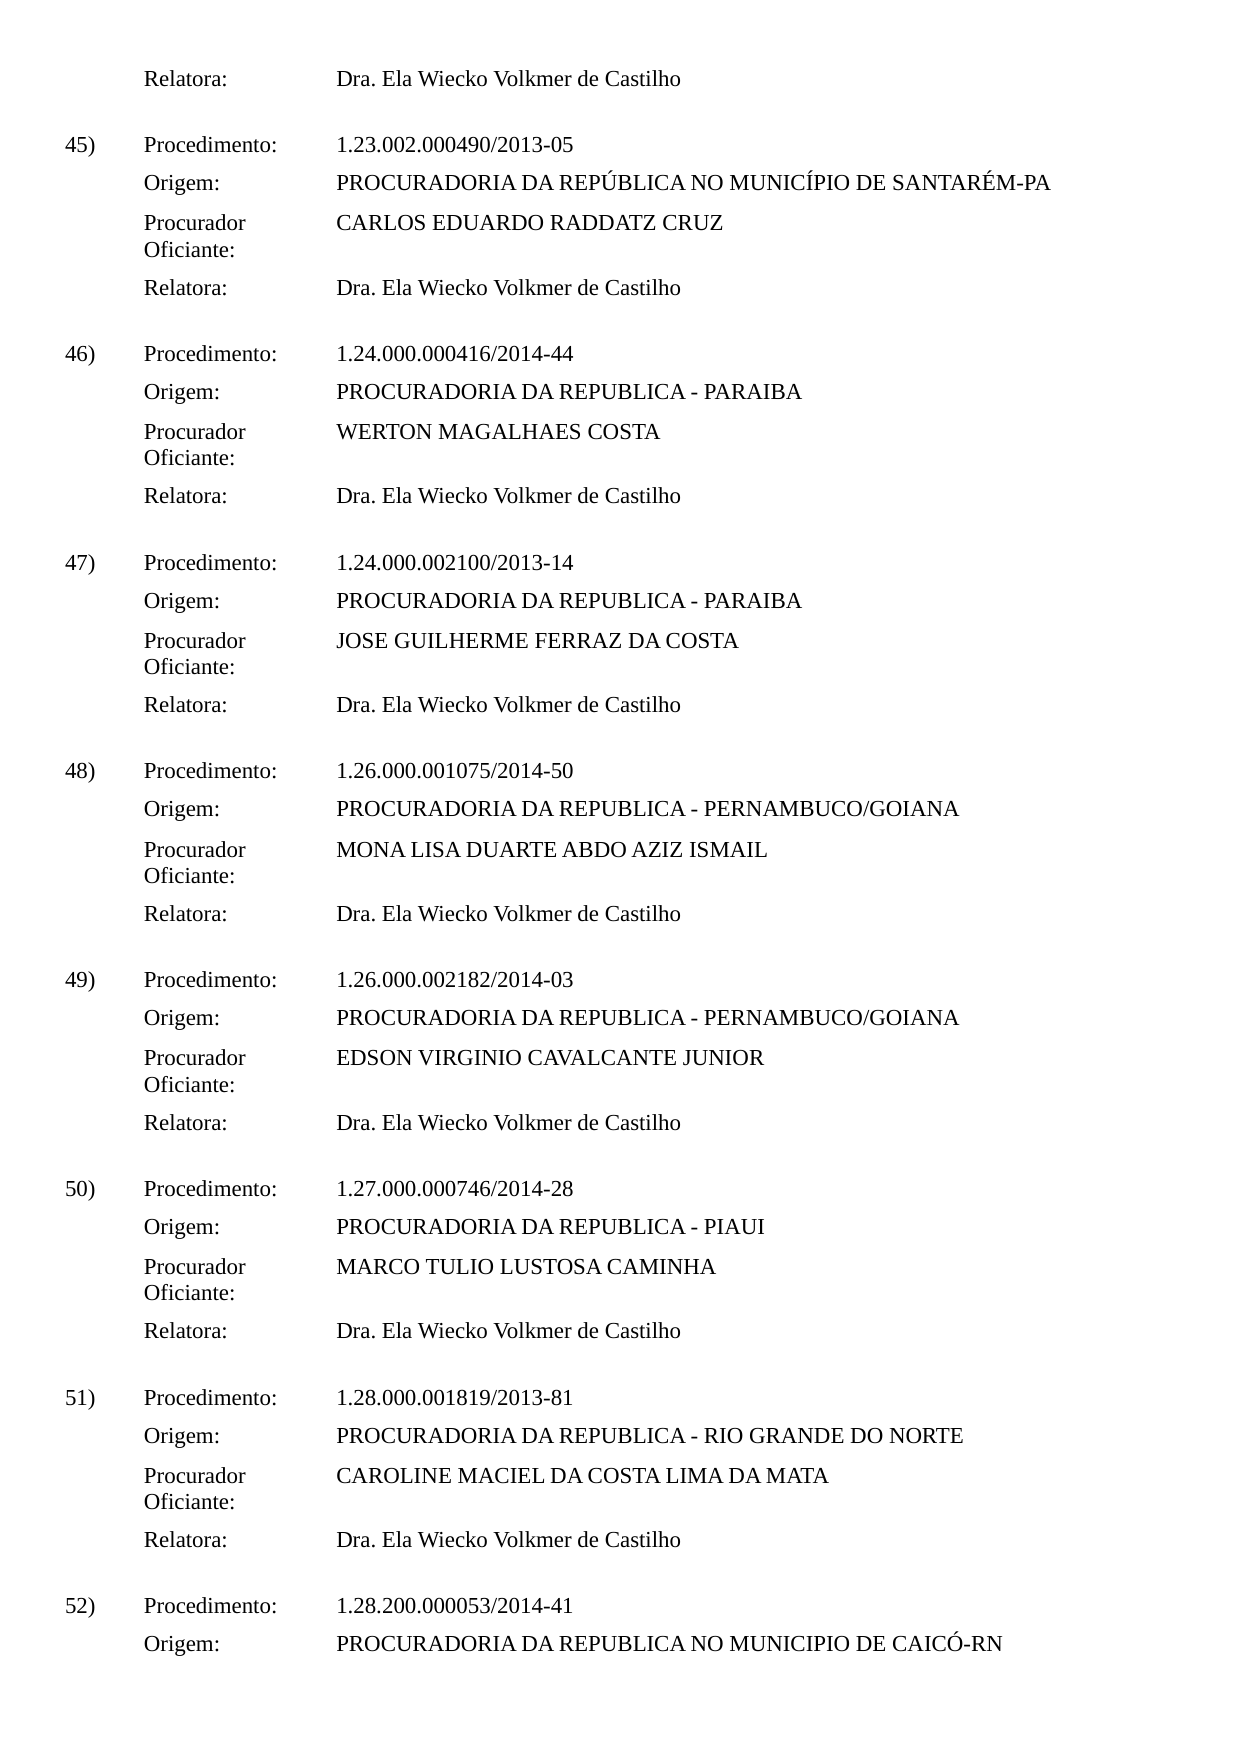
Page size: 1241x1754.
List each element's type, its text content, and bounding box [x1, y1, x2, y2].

table_cell PROCURADORIA DA REPUBLICA - PARAIBA [330, 372, 1181, 412]
table_cell Procurador Oficiante: [138, 1456, 330, 1520]
table_cell Dra. Ela Wiecko Volkmer de Castilho [330, 894, 1181, 934]
table_header Procedimento: [138, 1378, 330, 1416]
table_header 1.26.000.002182/2014-03 [330, 961, 1181, 998]
table_cell [59, 477, 138, 517]
table_cell Procurador Oficiante: [138, 621, 330, 685]
table_header 1.27.000.000746/2014-28 [330, 1169, 1181, 1207]
table_cell [59, 59, 138, 99]
table_header Procedimento: [138, 543, 330, 581]
table_header 1.28.000.001819/2013-81 [330, 1378, 1181, 1416]
table_cell [59, 1039, 138, 1103]
table_cell Procurador Oficiante: [138, 1248, 330, 1312]
table_cell Procurador Oficiante: [138, 413, 330, 477]
table_cell Origem: [138, 1207, 330, 1247]
table_cell [59, 790, 138, 830]
table_cell Dra. Ela Wiecko Volkmer de Castilho [330, 477, 1181, 517]
table_cell [59, 1103, 138, 1143]
table_cell [59, 999, 138, 1039]
table_cell PROCURADORIA DA REPUBLICA - RIO GRANDE DO NORTE [330, 1416, 1181, 1456]
table_cell CAROLINE MACIEL DA COSTA LIMA DA MATA [330, 1456, 1181, 1520]
table_header 45) [59, 126, 138, 163]
table_cell Origem: [138, 1416, 330, 1456]
table_cell PROCURADORIA DA REPUBLICA - PERNAMBUCO/GOIANA [330, 790, 1181, 830]
table_cell Origem: [138, 164, 330, 204]
table_cell Relatora: [138, 1520, 330, 1561]
table_cell [59, 621, 138, 685]
table_cell Origem: [138, 1625, 330, 1665]
table_cell [59, 268, 138, 308]
table_cell PROCURADORIA DA REPUBLICA - PIAUI [330, 1207, 1181, 1247]
table_cell Relatora: [138, 894, 330, 934]
table_cell PROCURADORIA DA REPUBLICA - PERNAMBUCO/GOIANA [330, 999, 1181, 1039]
table_cell Dra. Ela Wiecko Volkmer de Castilho [330, 1312, 1181, 1352]
table_cell Relatora: [138, 685, 330, 726]
table_header Procedimento: [138, 334, 330, 372]
table_cell Relatora: [138, 268, 330, 308]
table_header 1.24.000.000416/2014-44 [330, 334, 1181, 372]
table_header 47) [59, 543, 138, 581]
table_cell [59, 894, 138, 934]
table_header Procedimento: [138, 126, 330, 163]
table_cell Relatora: [138, 477, 330, 517]
table_cell PROCURADORIA DA REPÚBLICA NO MUNICÍPIO DE SANTARÉM-PA [330, 164, 1181, 204]
table_cell [59, 1248, 138, 1312]
table_cell [59, 413, 138, 477]
table_cell MONA LISA DUARTE ABDO AZIZ ISMAIL [330, 830, 1181, 894]
table_cell Procurador Oficiante: [138, 1039, 330, 1103]
table_cell [59, 1207, 138, 1247]
table_header 50) [59, 1169, 138, 1207]
table_cell Procurador Oficiante: [138, 204, 330, 268]
table_cell Dra. Ela Wiecko Volkmer de Castilho [330, 685, 1181, 726]
table_cell Dra. Ela Wiecko Volkmer de Castilho [330, 1520, 1181, 1561]
table_cell Origem: [138, 999, 330, 1039]
table_cell [59, 685, 138, 726]
table_cell Origem: [138, 581, 330, 621]
table_header 46) [59, 334, 138, 372]
table_cell [59, 581, 138, 621]
table_cell [59, 204, 138, 268]
table_cell Origem: [138, 372, 330, 412]
table_header Procedimento: [138, 961, 330, 998]
table_cell Relatora: [138, 1312, 330, 1352]
table_cell [59, 1520, 138, 1561]
table_cell [59, 164, 138, 204]
table_header 52) [59, 1587, 138, 1625]
table_cell Dra. Ela Wiecko Volkmer de Castilho [330, 59, 1181, 99]
table_header 1.28.200.000053/2014-41 [330, 1587, 1181, 1625]
table_header 48) [59, 752, 138, 790]
table_cell CARLOS EDUARDO RADDATZ CRUZ [330, 204, 1181, 268]
table_cell [59, 1456, 138, 1520]
table_cell [59, 830, 138, 894]
table_cell EDSON VIRGINIO CAVALCANTE JUNIOR [330, 1039, 1181, 1103]
table_cell Relatora: [138, 59, 330, 99]
table_header Procedimento: [138, 752, 330, 790]
table_cell [59, 1625, 138, 1665]
table_cell Relatora: [138, 1103, 330, 1143]
table_cell [59, 1416, 138, 1456]
table_cell WERTON MAGALHAES COSTA [330, 413, 1181, 477]
table_header Procedimento: [138, 1169, 330, 1207]
table_header 51) [59, 1378, 138, 1416]
table_cell PROCURADORIA DA REPUBLICA NO MUNICIPIO DE CAICÓ-RN [330, 1625, 1181, 1665]
table_cell PROCURADORIA DA REPUBLICA - PARAIBA [330, 581, 1181, 621]
table_cell [59, 372, 138, 412]
table_cell Origem: [138, 790, 330, 830]
table_cell Dra. Ela Wiecko Volkmer de Castilho [330, 1103, 1181, 1143]
table_header 1.23.002.000490/2013-05 [330, 126, 1181, 163]
table_cell Procurador Oficiante: [138, 830, 330, 894]
table_cell JOSE GUILHERME FERRAZ DA COSTA [330, 621, 1181, 685]
table_header Procedimento: [138, 1587, 330, 1625]
table_cell [59, 1312, 138, 1352]
table_cell Dra. Ela Wiecko Volkmer de Castilho [330, 268, 1181, 308]
table_header 49) [59, 961, 138, 998]
table_cell MARCO TULIO LUSTOSA CAMINHA [330, 1248, 1181, 1312]
table_header 1.26.000.001075/2014-50 [330, 752, 1181, 790]
table_header 1.24.000.002100/2013-14 [330, 543, 1181, 581]
